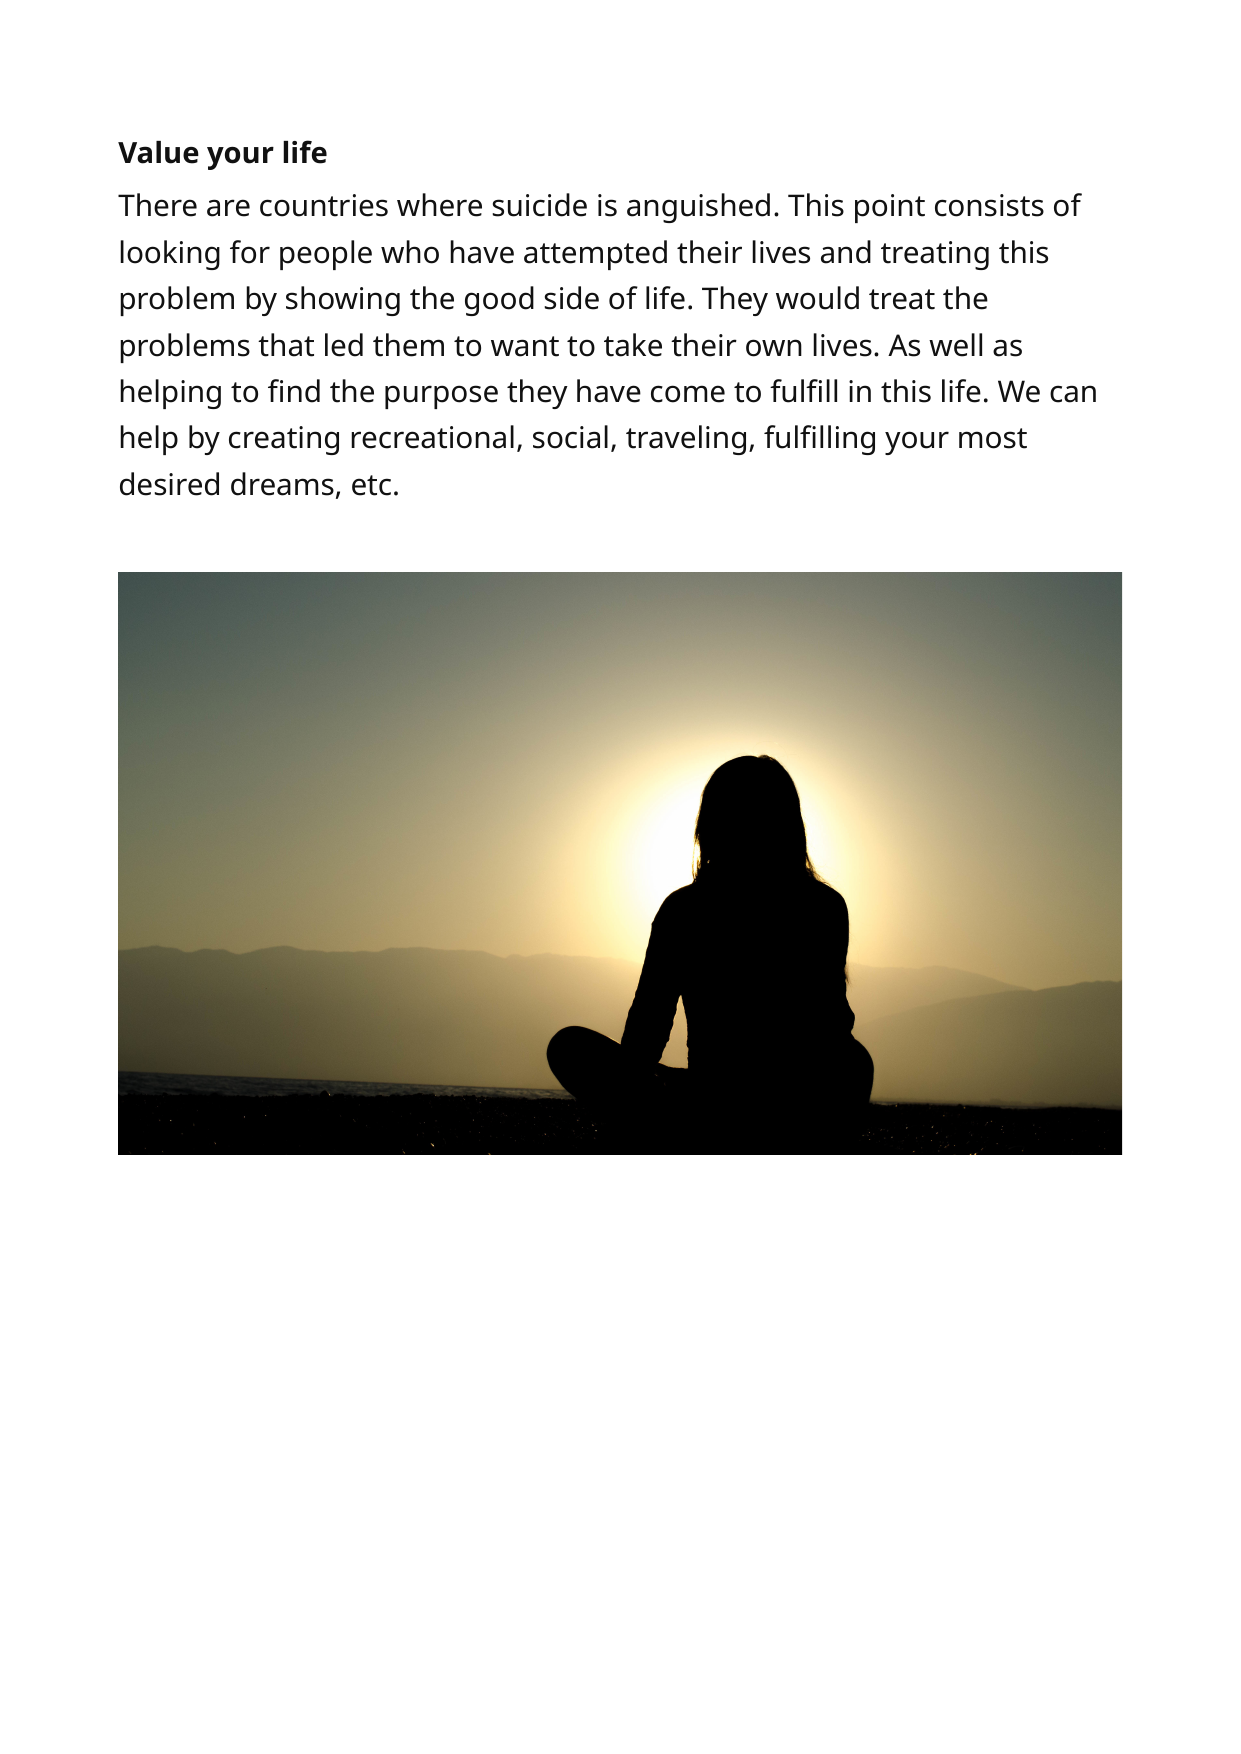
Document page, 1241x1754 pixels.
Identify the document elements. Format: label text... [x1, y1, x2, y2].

subtitle Value your life [118, 133, 1122, 172]
text There are countries where suicide is anguished. This point consists of looking for people who have attempted their lives and treating this problem by showing the good side of life. They would treat the problems that led them to want to take their own lives. As well as helping to find the purpose they have come to fulfill in this life. We can help by creating recreational, social, traveling, fulfilling your most desired dreams, etc. [118, 185, 1122, 504]
picture [118, 572, 1123, 1155]
